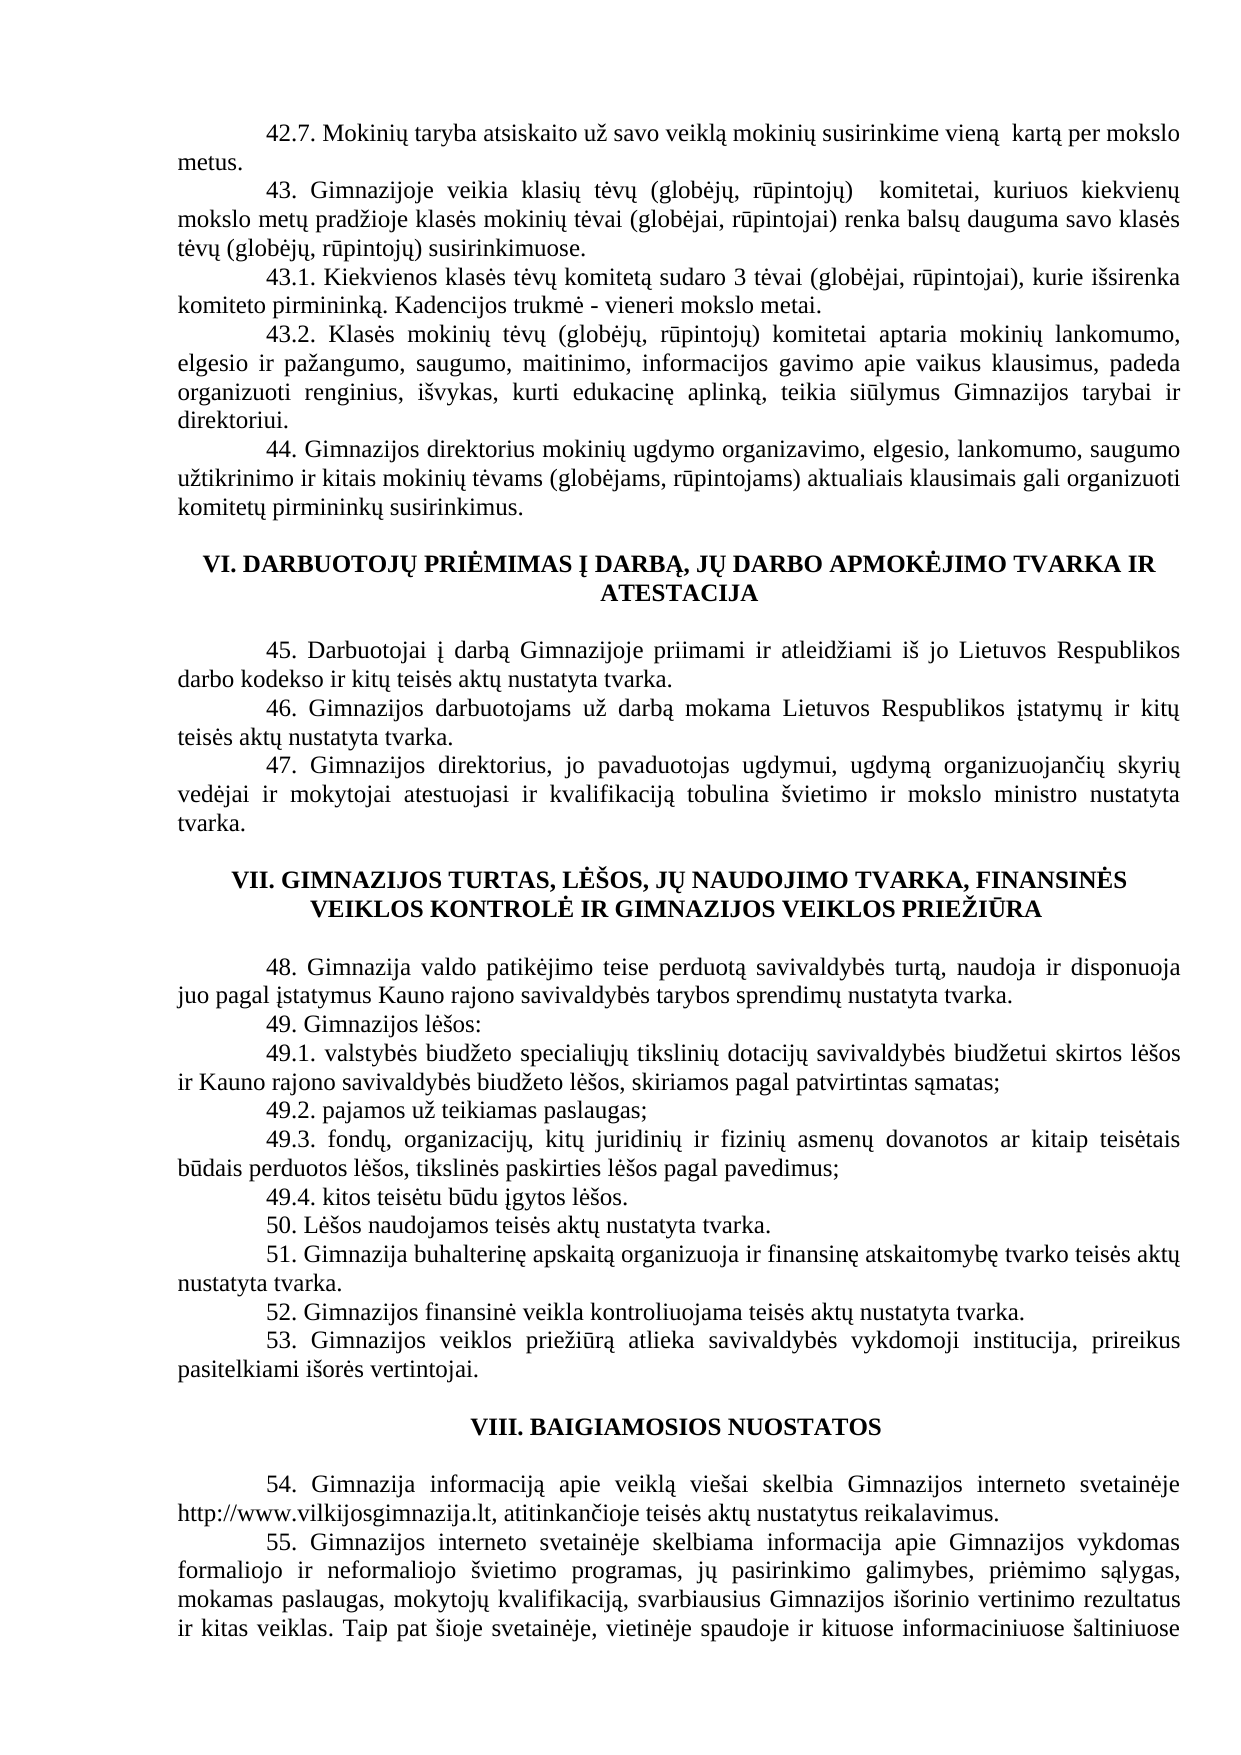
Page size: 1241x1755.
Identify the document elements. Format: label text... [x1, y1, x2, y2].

text 49.2. pajamos už teikiamas paslaugas; [177, 1096, 1181, 1124]
text 54. Gimnazija informaciją apie veiklą viešai skelbia Gimnazijos interneto svetainėje http://www.vilkijosgimnazija.lt, atitinkančioje teisės aktų nustatytus reikalavimus. [177, 1469, 1181, 1527]
text 51. Gimnazija buhalterinę apskaitą organizuoja ir finansinę atskaitomybę tvarko teisės aktų nustatyta tvarka. [177, 1239, 1181, 1297]
text 53. Gimnazijos veiklos priežiūrą atlieka savivaldybės vykdomoji institucija, prireikus pasitelkiami išorės vertintojai. [177, 1326, 1181, 1383]
text 50. Lėšos naudojamos teisės aktų nustatyta tvarka. [177, 1211, 1181, 1239]
text 52. Gimnazijos finansinė veikla kontroliuojama teisės aktų nustatyta tvarka. [177, 1297, 1181, 1326]
text 42.7. Mokinių taryba atsiskaito už savo veiklą mokinių susirinkime vieną kartą per mokslo metus. [177, 118, 1181, 176]
text 46. Gimnazijos darbuotojams už darbą mokama Lietuvos Respublikos įstatymų ir kitų teisės aktų nustatyta tvarka. [177, 693, 1181, 751]
text VI. DARBUOTOJŲ PRIĖMIMAS Į DARBĄ, JŲ DARBO APMOKĖJIMO TVARKA IR ATESTACIJA [177, 549, 1181, 607]
text 49.3. fondų, organizacijų, kitų juridinių ir fizinių asmenų dovanotos ar kitaip teisėtais būdais perduotos lėšos, tikslinės paskirties lėšos pagal pavedimus; [177, 1124, 1181, 1182]
text 48. Gimnazija valdo patikėjimo teise perduotą savivaldybės turtą, naudoja ir disponuoja juo pagal įstatymus Kauno rajono savivaldybės tarybos sprendimų nustatyta tvarka. [177, 952, 1181, 1009]
text 55. Gimnazijos interneto svetainėje skelbiama informacija apie Gimnazijos vykdomas formaliojo ir neformaliojo švietimo programas, jų pasirinkimo galimybes, priėmimo sąlygas, mokamas paslaugas, mokytojų kvalifikaciją, svarbiausius Gimnazijos išorinio vertinimo rezultatus ir kitas veiklas. Taip pat šioje svetainėje, vietinėje spaudoje ir kituose informaciniuose šaltiniuose [177, 1527, 1181, 1642]
text VII. GIMNAZIJOS TURTAS, LĖŠOS, JŲ NAUDOJIMO TVARKA, FINANSINĖS VEIKLOS KONTROLĖ IR GIMNAZIJOS VEIKLOS PRIEŽIŪRA [177, 866, 1181, 923]
text 45. Darbuotojai į darbą Gimnazijoje priimami ir atleidžiami iš jo Lietuvos Respublikos darbo kodekso ir kitų teisės aktų nustatyta tvarka. [177, 636, 1181, 693]
text VIII. BAIGIAMOSIOS NUOSTATOS [177, 1412, 1181, 1441]
text 43.1. Kiekvienos klasės tėvų komitetą sudaro 3 tėvai (globėjai, rūpintojai), kurie išsirenka komiteto pirmininką. Kadencijos trukmė - vieneri mokslo metai. [177, 262, 1181, 319]
text 47. Gimnazijos direktorius, jo pavaduotojas ugdymui, ugdymą organizuojančių skyrių vedėjai ir mokytojai atestuojasi ir kvalifikaciją tobulina švietimo ir mokslo ministro nustatyta tvarka. [177, 751, 1181, 837]
text 44. Gimnazijos direktorius mokinių ugdymo organizavimo, elgesio, lankomumo, saugumo užtikrinimo ir kitais mokinių tėvams (globėjams, rūpintojams) aktualiais klausimais gali organizuoti komitetų pirmininkų susirinkimus. [177, 434, 1181, 521]
text 49.4. kitos teisėtu būdu įgytos lėšos. [177, 1182, 1181, 1211]
text 43.2. Klasės mokinių tėvų (globėjų, rūpintojų) komitetai aptaria mokinių lankomumo, elgesio ir pažangumo, saugumo, maitinimo, informacijos gavimo apie vaikus klausimus, padeda organizuoti renginius, išvykas, kurti edukacinę aplinką, teikia siūlymus Gimnazijos tarybai ir direktoriui. [177, 319, 1181, 434]
text 49. Gimnazijos lėšos: [177, 1009, 1181, 1038]
text 43. Gimnazijoje veikia klasių tėvų (globėjų, rūpintojų) komitetai, kuriuos kiekvienų mokslo metų pradžioje klasės mokinių tėvai (globėjai, rūpintojai) renka balsų dauguma savo klasės tėvų (globėjų, rūpintojų) susirinkimuose. [177, 176, 1181, 262]
text 49.1. valstybės biudžeto specialiųjų tikslinių dotacijų savivaldybės biudžetui skirtos lėšos ir Kauno rajono savivaldybės biudžeto lėšos, skiriamos pagal patvirtintas sąmatas; [177, 1038, 1181, 1096]
